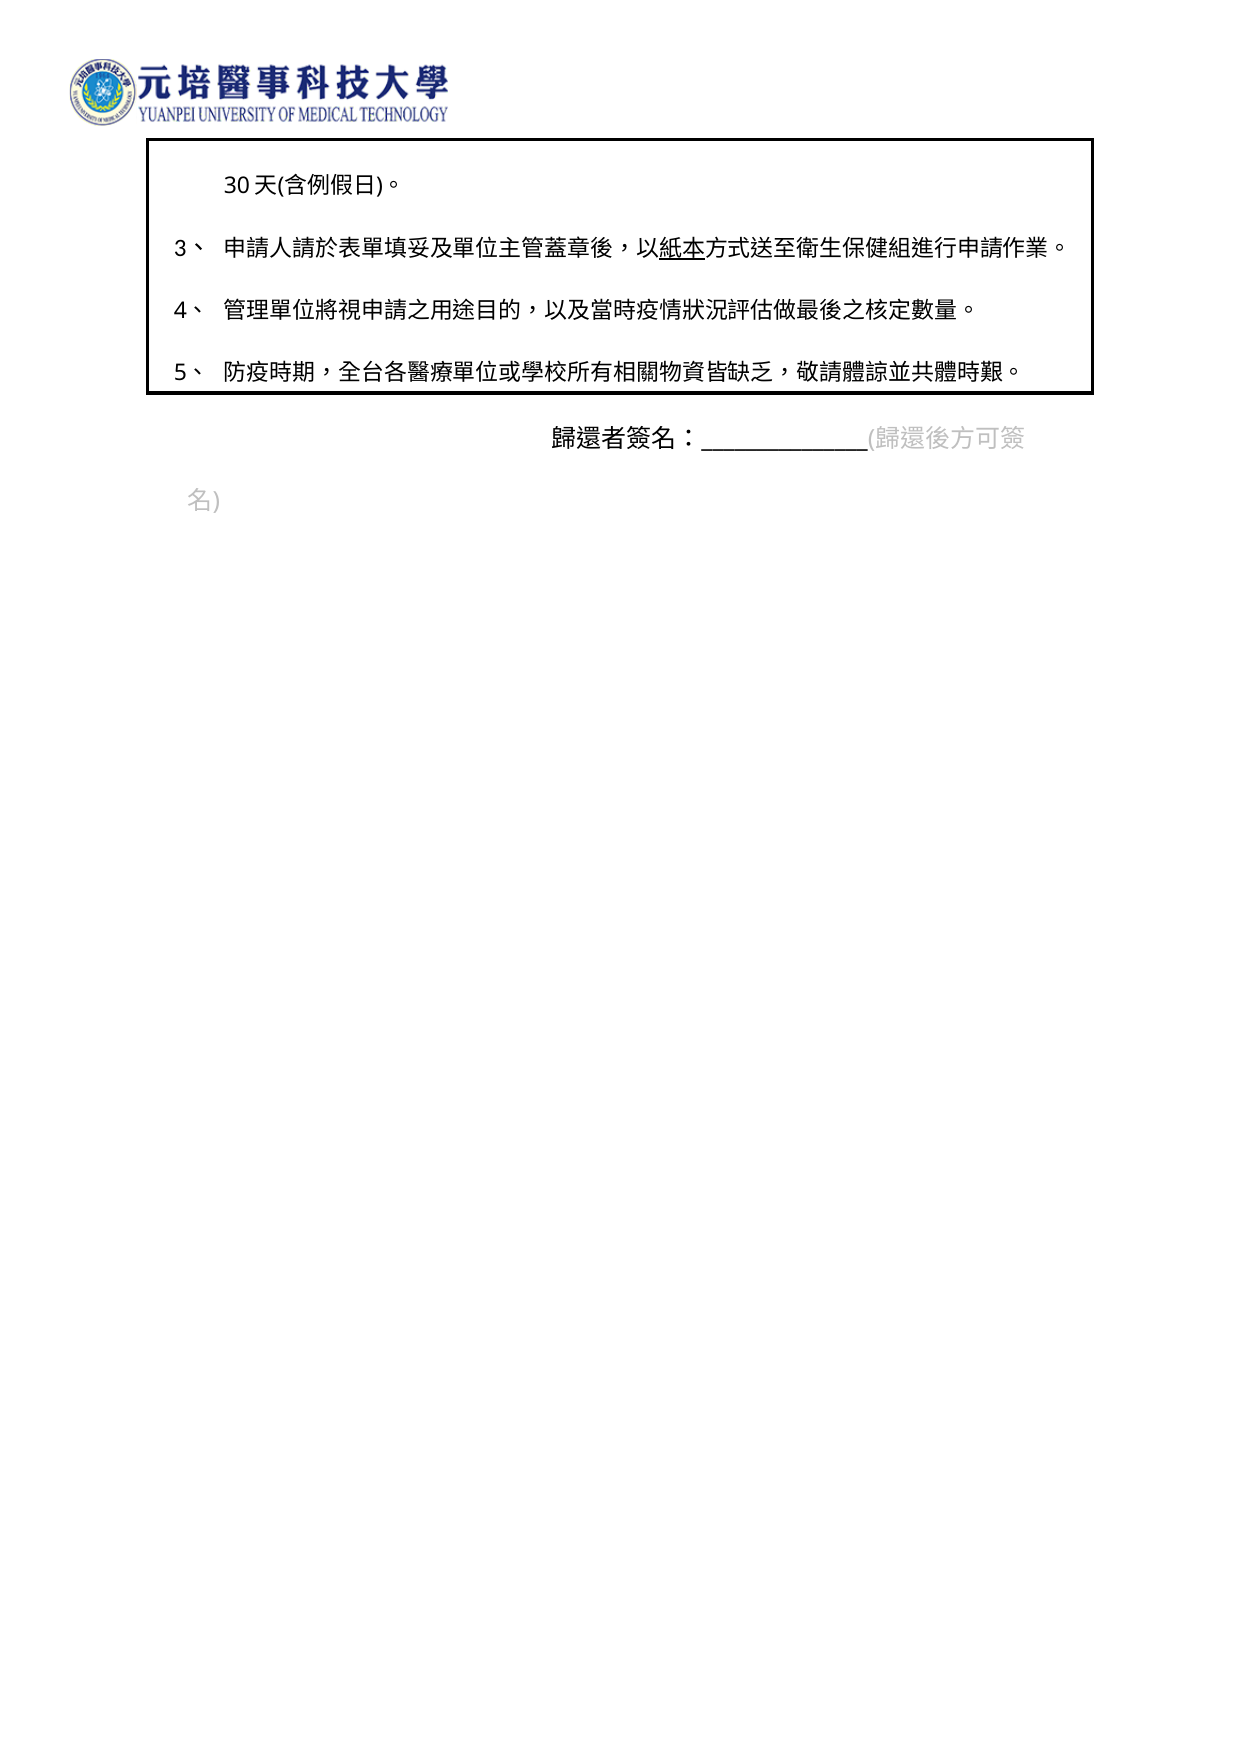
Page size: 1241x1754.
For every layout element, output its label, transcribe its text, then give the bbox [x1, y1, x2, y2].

table_cell 備註： 借用申請單請在借用日期72小時前提出申請（不含借用日期當天），借用時間至多為七天（含例假日） 如未在指定時間內歸還，該單位記違規一次，達三次則無法申請相關防疫物資或儀器30天(含例假日)。 申請人請於表單填妥及單位主管蓋章後，以紙本方式送至衛生保健組進行申請作業。 管理單位將視申請之用途目的，以及當時疫情狀況評估做最後之核定數量。 防疫時期，全台各醫療單位或學校所有相關物資皆缺乏，敬請體諒並共體時艱。 [149, 141, 1091, 391]
text 歸還者簽名：­­­_________­­______(歸還後方可簽名) [187, 395, 1053, 519]
